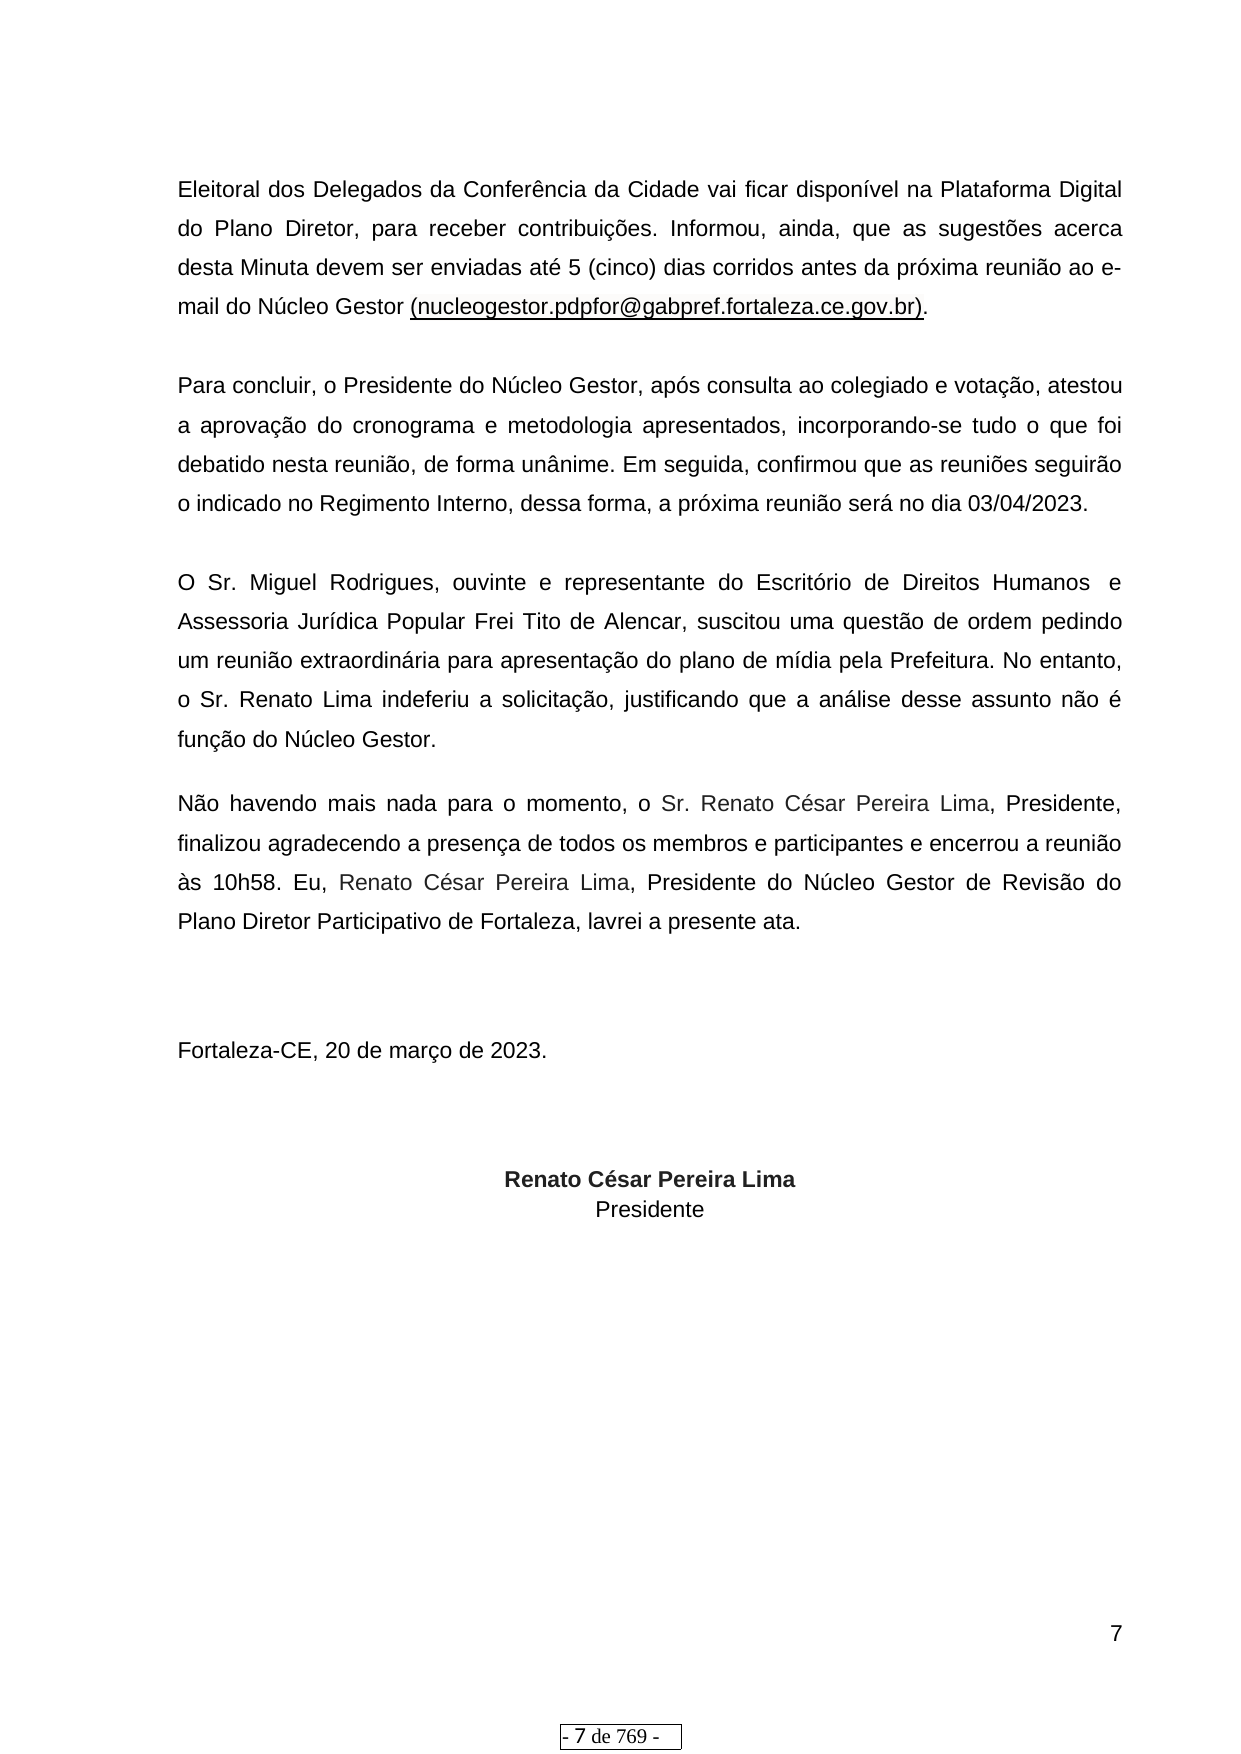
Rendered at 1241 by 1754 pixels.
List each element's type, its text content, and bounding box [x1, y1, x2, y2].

text Eleitoral dos Delegados da Conferência da Cidade vai ficar disponível na Plataforma Digital do Plano Diretor, para receber contribuições. Informou, ainda, que as sugestões acerca desta Minuta devem ser enviadas até 5 (cinco) dias corridos antes da próxima reunião ao e- mail do Núcleo Gestor (nucleogestor.pdpfor@gabpref.fortaleza.ce.gov.br). [177, 176, 1122, 319]
text Não havendo mais nada para o momento, o Sr. Renato César Pereira Lima, Presidente, finalizou agradecendo a presença de todos os membros e participantes e encerrou a reunião às 10h58. Eu, Renato César Pereira Lima, Presidente do Núcleo Gestor de Revisão do Plano Diretor Participativo de Fortaleza, lavrei a presente ata. [177, 790, 1122, 934]
text Para concluir, o Presidente do Núcleo Gestor, após consulta ao colegiado e votação, atestou a aprovação do cronograma e metodologia apresentados, incorporando-se tudo o que foi debatido nesta reunião, de forma unânime. Em seguida, confirmou que as reuniões seguirão o indicado no Regimento Interno, dessa forma, a próxima reunião será no dia 03/04/2023. [177, 372, 1122, 516]
text Fortaleza-CE, 20 de março de 2023. [177, 1037, 548, 1063]
text Presidente [167, 1196, 1133, 1223]
text O Sr. Miguel Rodrigues, ouvinte e representante do Escritório de Direitos Humanos e Assessoria Jurídica Popular Frei Tito de Alencar, suscitou uma questão de ordem pedindo um reunião extraordinária para apresentação do plano de mídia pela Prefeitura. No entanto, o Sr. Renato Lima indeferiu a solicitação, justificando que a análise desse assunto não é função do Núcleo Gestor. [177, 569, 1122, 752]
text 7 [167, 1620, 1122, 1646]
subtitle Renato César Pereira Lima [167, 1166, 1133, 1192]
